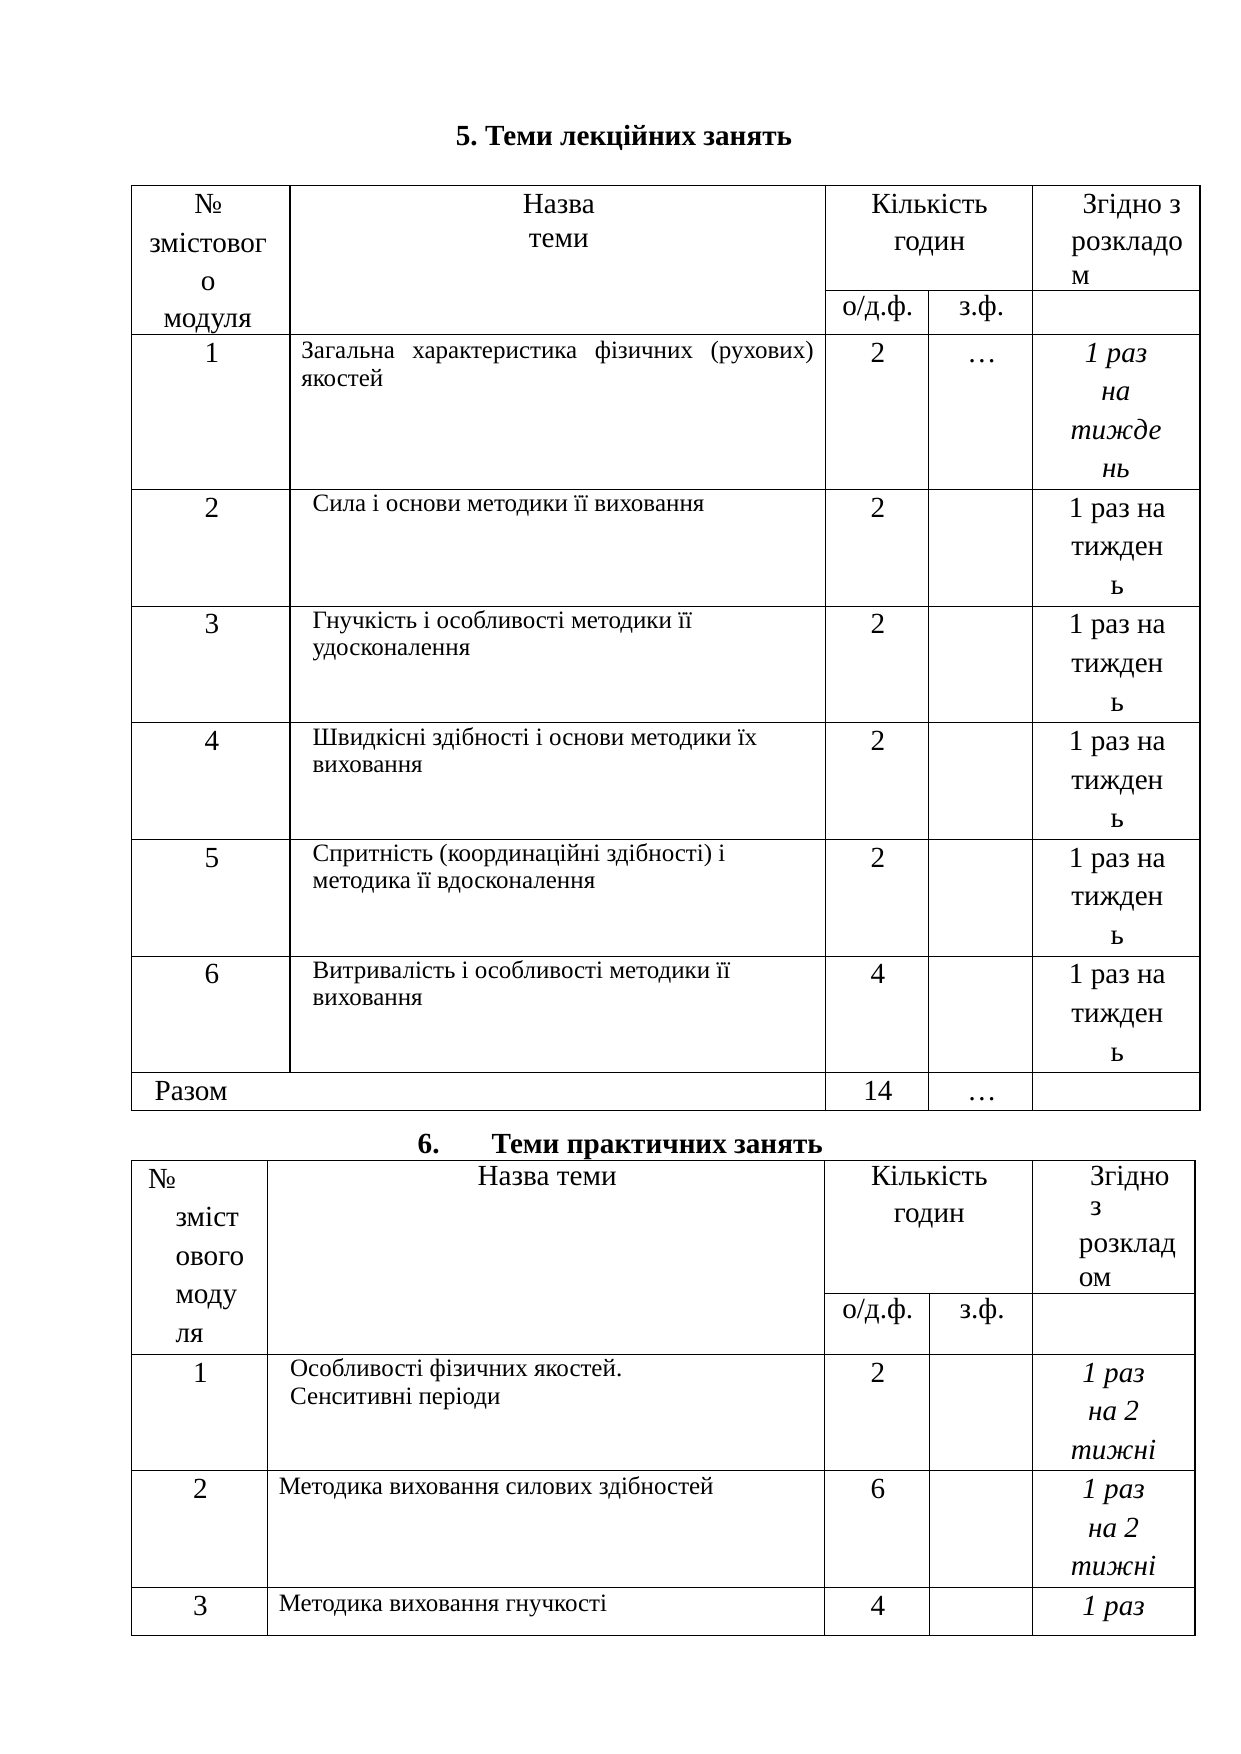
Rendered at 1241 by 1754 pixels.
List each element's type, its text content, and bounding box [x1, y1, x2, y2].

table_cell 2 [826, 723, 928, 839]
table_cell 2 [132, 490, 289, 606]
table_cell з.ф. [930, 1294, 1032, 1354]
table_cell 1 [132, 1355, 267, 1470]
table_cell 1 раз на тиждень [1033, 957, 1199, 1072]
table_cell Гнучкість і особливості методики її удосконалення [291, 607, 825, 722]
table_cell 3 [132, 607, 289, 722]
subtitle Теми практичних занять [118, 1126, 1122, 1160]
text 5. Теми лекційних занять [118, 118, 1122, 152]
table_cell 5 [132, 840, 289, 956]
table_cell 4 [826, 957, 928, 1072]
table_cell 1 раз на тиждень [1033, 723, 1199, 839]
table_cell [929, 840, 1032, 956]
table_cell 1 [132, 335, 289, 489]
table_cell [929, 490, 1032, 606]
table_cell 6 [825, 1471, 929, 1587]
table_cell … [929, 335, 1032, 489]
table_cell 2 [826, 840, 928, 956]
table_cell 1 раз на тиждень [1033, 490, 1199, 606]
table_header Назва теми [291, 186, 825, 334]
table_cell 2 [826, 490, 928, 606]
table_cell [929, 957, 1032, 1072]
table_cell Швидкісні здібності і основи методики їх виховання [291, 723, 825, 839]
table_header Згідно з розкладом [1033, 1161, 1194, 1293]
table_cell 4 [132, 723, 289, 839]
table_cell о/д.ф. [825, 1294, 929, 1354]
table_cell Особливості фізичних якостей. Сенситивні періоди [268, 1355, 824, 1470]
table_header № змістового модуля [132, 186, 289, 334]
table_cell 14 [826, 1073, 928, 1110]
table_header Назва теми [268, 1161, 824, 1354]
table_cell Методика виховання гнучкості [268, 1588, 824, 1635]
table_cell [929, 723, 1032, 839]
table_cell 1 раз на 2 тижні [1033, 1355, 1194, 1470]
table_header Кількість годин [826, 186, 1032, 290]
table_cell [1033, 1073, 1199, 1110]
table_cell Загальна характеристика фізичних (рухових) якостей [291, 335, 825, 489]
table_cell 2 [132, 1471, 267, 1587]
table_cell [930, 1471, 1032, 1587]
table_cell [1033, 1294, 1194, 1354]
table_cell 1 раз на 2 тижні [1033, 1471, 1194, 1587]
table_cell Разом [132, 1073, 825, 1110]
table_cell Сила і основи методики її виховання [291, 490, 825, 606]
table_cell 2 [826, 607, 928, 722]
table_cell Спритність (координаційні здібності) і методика її вдосконалення [291, 840, 825, 956]
table_cell [930, 1355, 1032, 1470]
table_cell 1 раз на тиждень [1033, 335, 1199, 489]
table_cell 1 раз [1033, 1588, 1194, 1635]
table_cell 3 [132, 1588, 267, 1635]
table_cell 1 раз на тиждень [1033, 607, 1199, 722]
table_cell 4 [825, 1588, 929, 1635]
table_cell [930, 1588, 1032, 1635]
table_cell 2 [825, 1355, 929, 1470]
table_header № змістового модуля [132, 1161, 267, 1354]
table_cell … [929, 1073, 1032, 1110]
table_header Згідно з розкладом [1033, 186, 1199, 290]
table_cell 6 [132, 957, 289, 1072]
table_header Кількість годин [825, 1161, 1032, 1293]
table_cell 2 [826, 335, 928, 489]
table_cell 1 раз на тиждень [1033, 840, 1199, 956]
table_cell Методика виховання силових здібностей [268, 1471, 824, 1587]
table_cell [1033, 291, 1199, 334]
table_cell о/д.ф. [826, 291, 928, 334]
table_cell [929, 607, 1032, 722]
table_cell з.ф. [929, 291, 1032, 334]
table_cell Витривалість і особливості методики її виховання [291, 957, 825, 1072]
